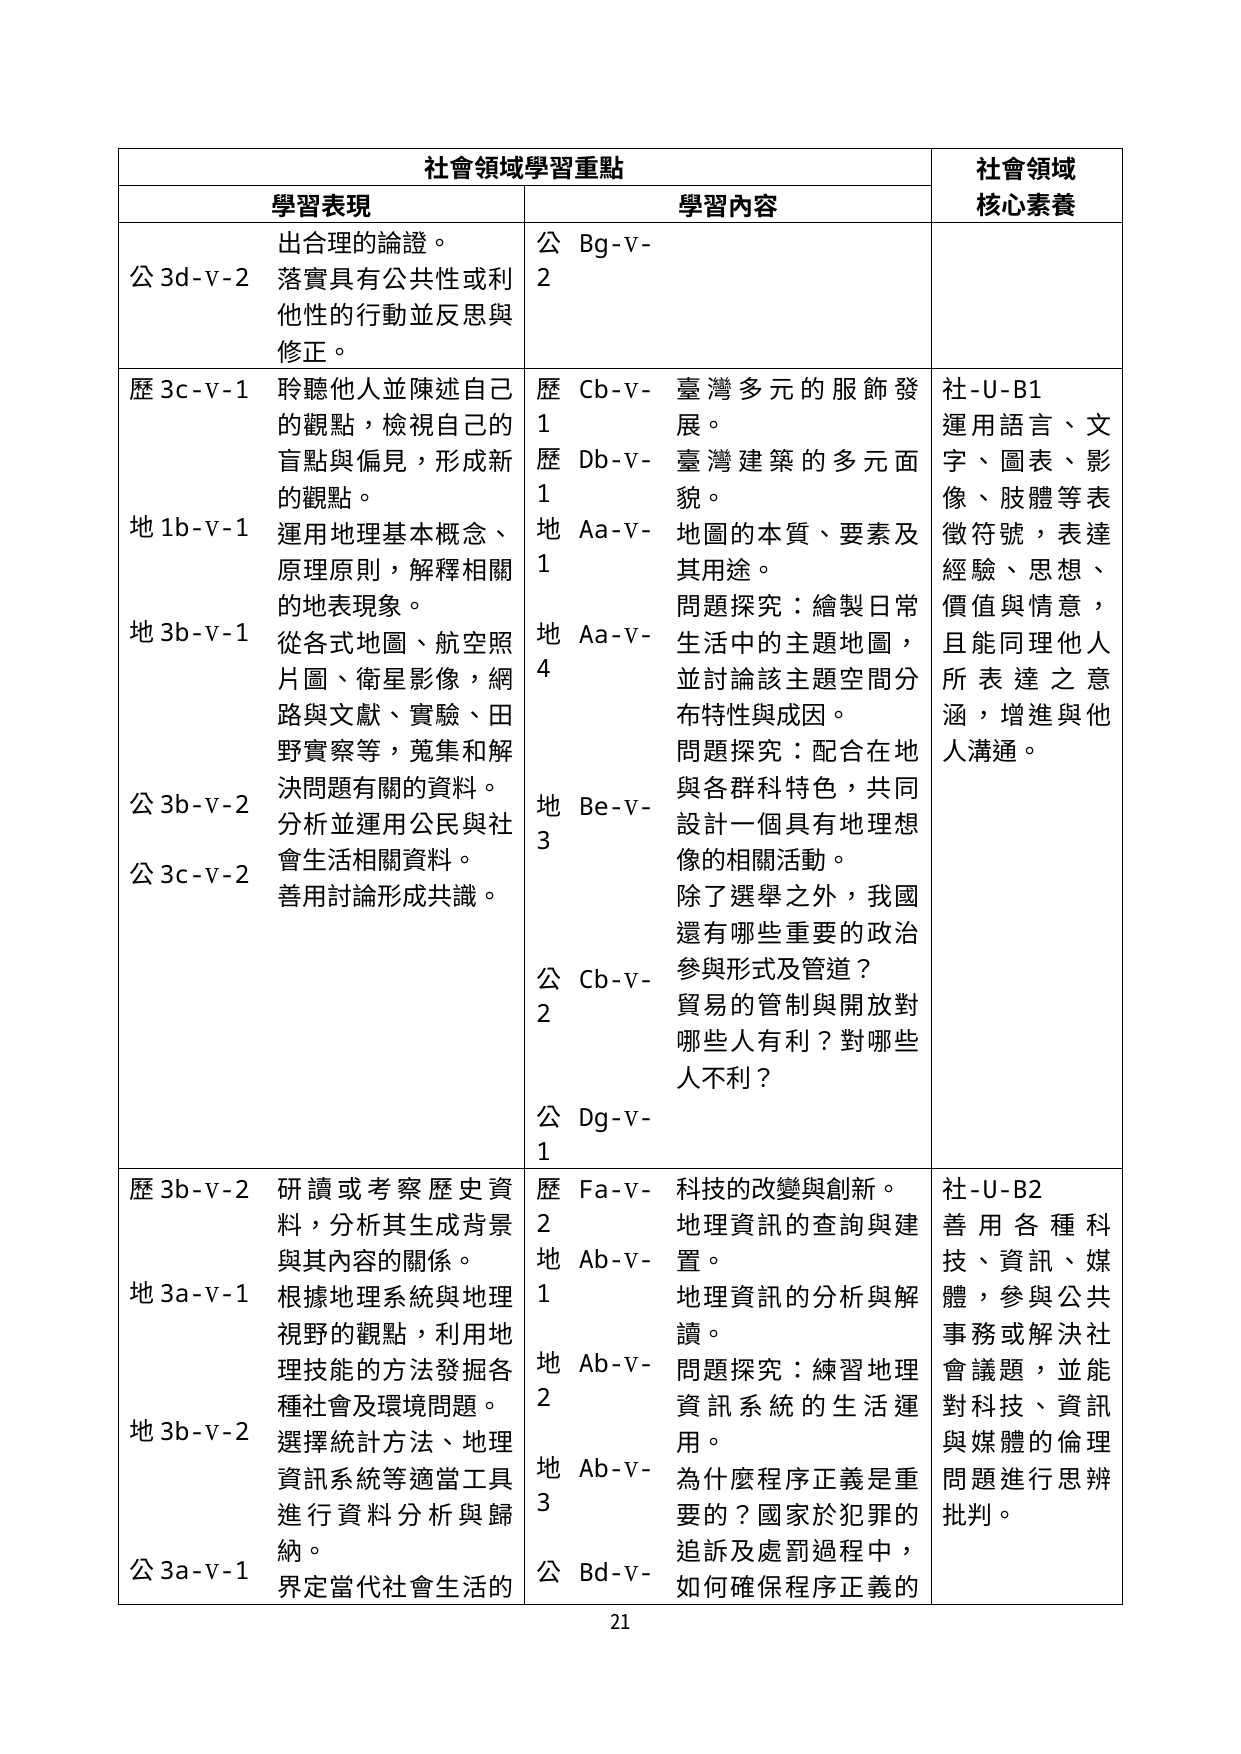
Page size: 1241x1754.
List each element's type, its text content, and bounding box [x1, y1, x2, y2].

table_cell 出合理的論證。 落實具有公共性或利他性的行動並反思與修正。 [266, 223, 524, 368]
table_cell 社-U-B2 善用各種科技、資訊、媒體，參與公共事務或解決社會議題，並能對科技、資訊與媒體的倫理問題進行思辨批判。 [932, 1169, 1122, 1604]
table_cell 科技的改變與創新。 地理資訊的查詢與建置。 地理資訊的分析與解讀。 問題探究：練習地理資訊系統的生活運用。 為什麼程序正義是重要的？國家於犯罪的追訴及處罰過程中，如何確保程序正義的 [665, 1169, 931, 1604]
table_cell 歷Cb-Ⅴ-1 歷Db-Ⅴ-1 地Aa-Ⅴ-1 地Aa-Ⅴ-4 地Be-Ⅴ-3 公Cb-Ⅴ-2 公Dg-Ⅴ-1 [525, 369, 664, 1168]
table_cell 社-U-B1 運用語言、文字、圖表、影像、肢體等表徵符號，表達經驗、思想、價值與情意，且能同理他人所表達之意涵，增進與他人溝通。 [932, 369, 1122, 1168]
table_header 社會領域學習重點 [119, 149, 931, 185]
table_cell 歷Fa-Ⅴ-2 地Ab-Ⅴ-1 地Ab-Ⅴ-2 地Ab-Ⅴ-3 公Bd-Ⅴ- [525, 1169, 664, 1604]
table_cell 臺灣多元的服飾發展。 臺灣建築的多元面貌。 地圖的本質、要素及其用途。 問題探究：繪製日常生活中的主題地圖，並討論該主題空間分布特性與成因。 問題探究：配合在地與各群科特色，共同設計一個具有地理想像的相關活動。 除了選舉之外，我國還有哪些重要的政治參與形式及管道？ 貿易的管制與開放對哪些人有利？對哪些人不利？ [665, 369, 931, 1168]
table_cell [932, 223, 1122, 368]
table_cell 聆聽他人並陳述自己的觀點，檢視自己的盲點與偏見，形成新的觀點。 運用地理基本概念、原理原則，解釋相關的地表現象。 從各式地圖、航空照片圖、衛星影像，網路與文獻、實驗、田野實察等，蒐集和解決問題有關的資料。 分析並運用公民與社會生活相關資料。 善用討論形成共識。 [266, 369, 524, 1168]
table_cell 學習表現 [119, 186, 524, 222]
table_cell 研讀或考察歷史資料，分析其生成背景與其內容的關係。 根據地理系統與地理視野的觀點，利用地理技能的方法發掘各種社會及環境問題。 選擇統計方法、地理資訊系統等適當工具進行資料分析與歸納。 界定當代社會生活的 [266, 1169, 524, 1604]
table_header 社會領域 核心素養 [932, 149, 1122, 222]
table_cell 學習內容 [525, 186, 931, 222]
table_cell [665, 223, 931, 368]
table_cell 公3d-Ⅴ-2 [119, 223, 266, 368]
table_cell 歷3b-Ⅴ-2 地3a-Ⅴ-1 地3b-Ⅴ-2 公3a-Ⅴ-1 [119, 1169, 266, 1604]
table_cell 公Bg-Ⅴ-2 [525, 223, 664, 368]
table_cell 歷3c-Ⅴ-1 地1b-Ⅴ-1 地3b-Ⅴ-1 公3b-Ⅴ-2 公3c-Ⅴ-2 [119, 369, 266, 1168]
